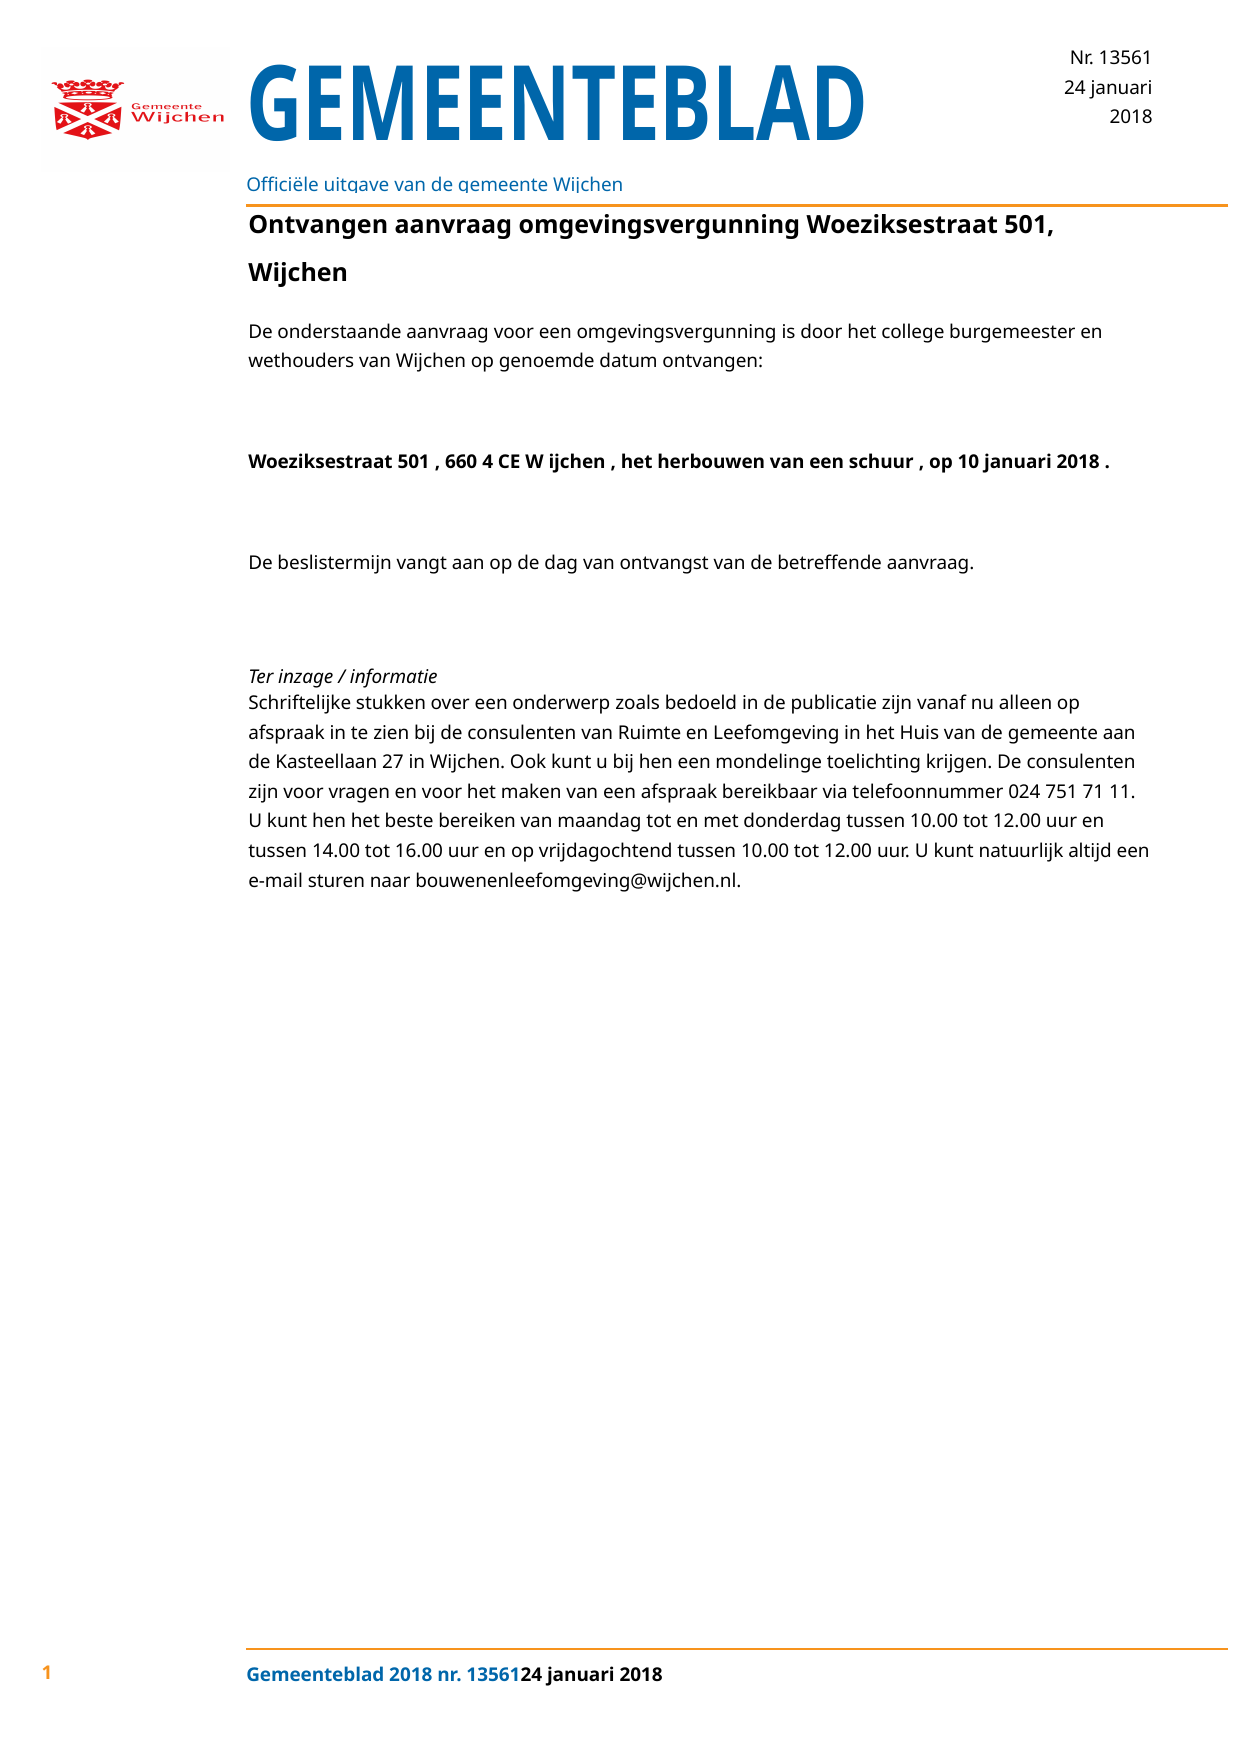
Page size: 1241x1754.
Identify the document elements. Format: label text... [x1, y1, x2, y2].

text Schriftelijke stukken over een onderwerp zoals bedoeld in de publicatie zijn vanaf nu alleen op afspraak in te zien bij de consulenten van Ruimte en Leefomgeving in het Huis van de gemeente aan de Kasteellaan 27 in Wijchen. Ook kunt u bij hen een mondelinge toelichting krijgen. De consulenten zijn voor vragen en voor het maken van een afspraak bereikbaar via telefoonnummer 024 751 71 11. U kunt hen het beste bereiken van maandag tot en met donderdag tussen 10.00 tot 12.00 uur en tussen 14.00 tot 16.00 uur en op vrijdagochtend tussen 10.00 tot 12.00 uur. U kunt natuurlijk altijd een e-mail sturen naar bouwenenleefomgeving@wijchen.nl. [248, 689, 1152, 892]
text De beslistermijn vangt aan op de dag van ontvangst van de betreffende aanvraag. [248, 549, 1152, 575]
text De onderstaande aanvraag voor een omgevingsvergunning is door het college burgemeester en wethouders van Wijchen op genoemde datum ontvangen: [248, 318, 1152, 373]
text Woeziksestraat 501 , 660 4 CE W ijchen , het herbouwen van een schuur , op 10 januari 2018 . [248, 448, 1152, 474]
picture [41, 47, 231, 172]
text Ter inzage / informatie [248, 663, 1152, 689]
text Ontvangen aanvraag omgevingsvergunning Woeziksestraat 501, Wijchen [248, 207, 1152, 288]
